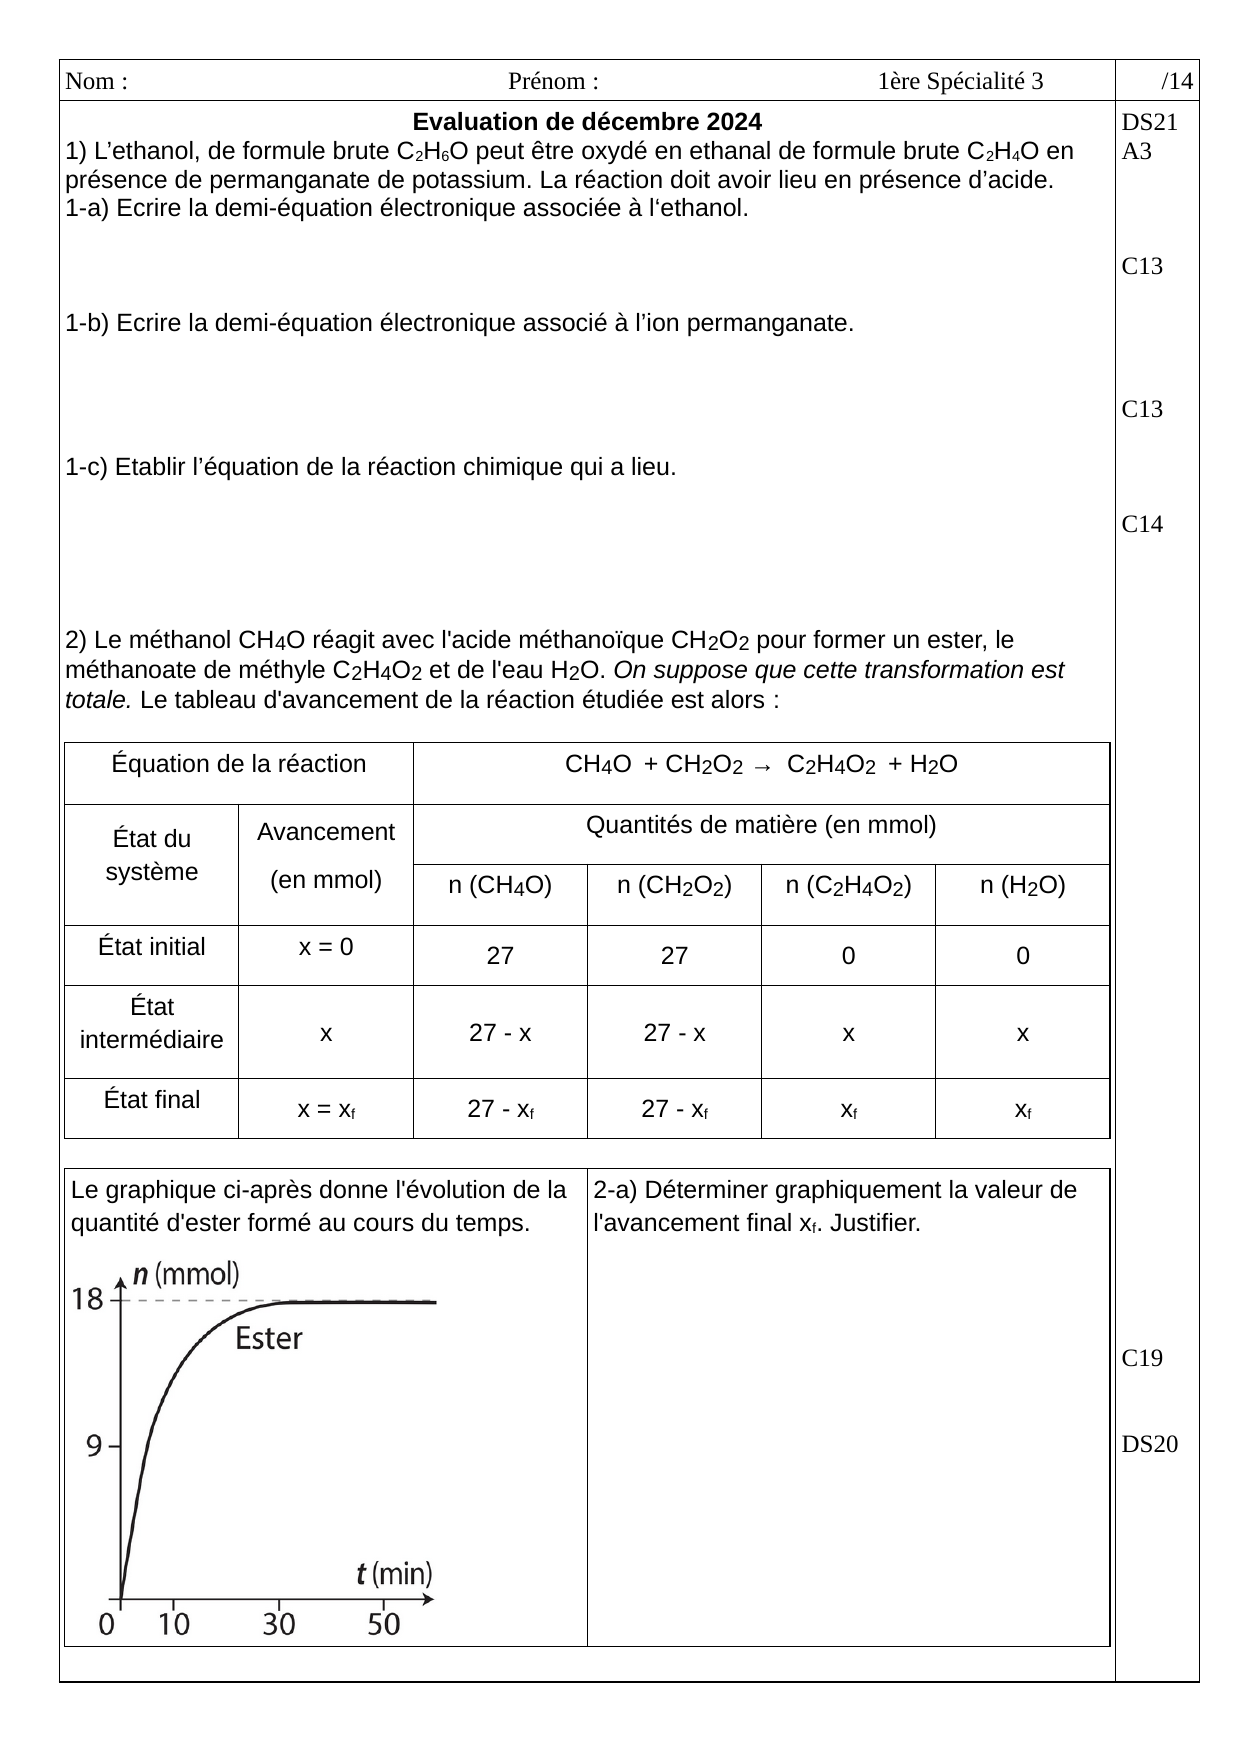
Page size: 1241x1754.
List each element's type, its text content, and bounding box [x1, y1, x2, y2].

picture [70, 1255, 445, 1641]
table_header Nom : Prénom : 1ère Spécialité 3 [60, 60, 1115, 100]
table_header /14 [1116, 60, 1199, 100]
table_cell x = xf [239, 1079, 413, 1138]
table_cell 27 [588, 926, 761, 985]
table_cell x [936, 986, 1109, 1078]
table_cell n (CH4O) [414, 865, 587, 925]
table_cell 0 [762, 926, 935, 985]
table_cell x [239, 986, 413, 1078]
table_cell n (CH2O2) [588, 865, 761, 925]
table_cell x = 0 [239, 926, 413, 985]
table_cell État initial [65, 926, 238, 985]
table_cell État final [65, 1079, 238, 1138]
table_cell 27 - xf [414, 1079, 587, 1138]
table_header 2-a) Déterminer graphiquement la valeur de l'avancement final xf. Justifier. [588, 1169, 1109, 1646]
table_cell n (C2H4O2) [762, 865, 935, 925]
table_cell 27 - x [588, 986, 761, 1078]
table_cell xf [762, 1079, 935, 1138]
table_cell Avancement (en mmol) [239, 805, 413, 925]
table_cell 27 - xf [588, 1079, 761, 1138]
table_header Équation de la réaction [65, 743, 413, 803]
table_cell 27 - x [414, 986, 587, 1078]
table_cell Quantités de matière (en mmol) [414, 805, 1109, 863]
table_header Le graphique ci-après donne l'évolution de la quantité d'ester formé au cours du temps. [65, 1169, 587, 1646]
table_cell 27 [414, 926, 587, 985]
table_cell Evaluation de décembre 2024 1) L’ethanol, de formule brute C2H6O peut être oxydé en ethanal de formule brute C2H4O en présence de permanganate de potassium. La réaction doit avoir lieu en présence d’acide. 1-a) Ecrire la demi-équation électronique associée à l‘ethanol. 1-b) Ecrire la demi-équation électronique associé à l’ion permanganate. 1-c) Etablir l’équation de la réaction chimique qui a lieu. 2) Le méthanol CH4O réagit avec l'acide méthanoïque CH2O2 pour former un ester, le méthanoate de méthyle C2H4O2 et de l'eau H2O. On suppose que cette transformation est totale. Le tableau d'avancement de la réaction étudiée est alors : [60, 101, 1115, 1681]
table_cell n (H2O) [936, 865, 1109, 925]
table_cell x [762, 986, 935, 1078]
table_cell État du système [65, 805, 238, 925]
table_header CH4O + CH2O2 → C2H4O2 + H2O [414, 743, 1109, 803]
table_cell DS21 A3 C13 C13 C14 C19 DS20 [1116, 101, 1199, 1681]
table_cell 0 [936, 926, 1109, 985]
table_cell xf [936, 1079, 1109, 1138]
table_cell État intermédiaire [65, 986, 238, 1078]
